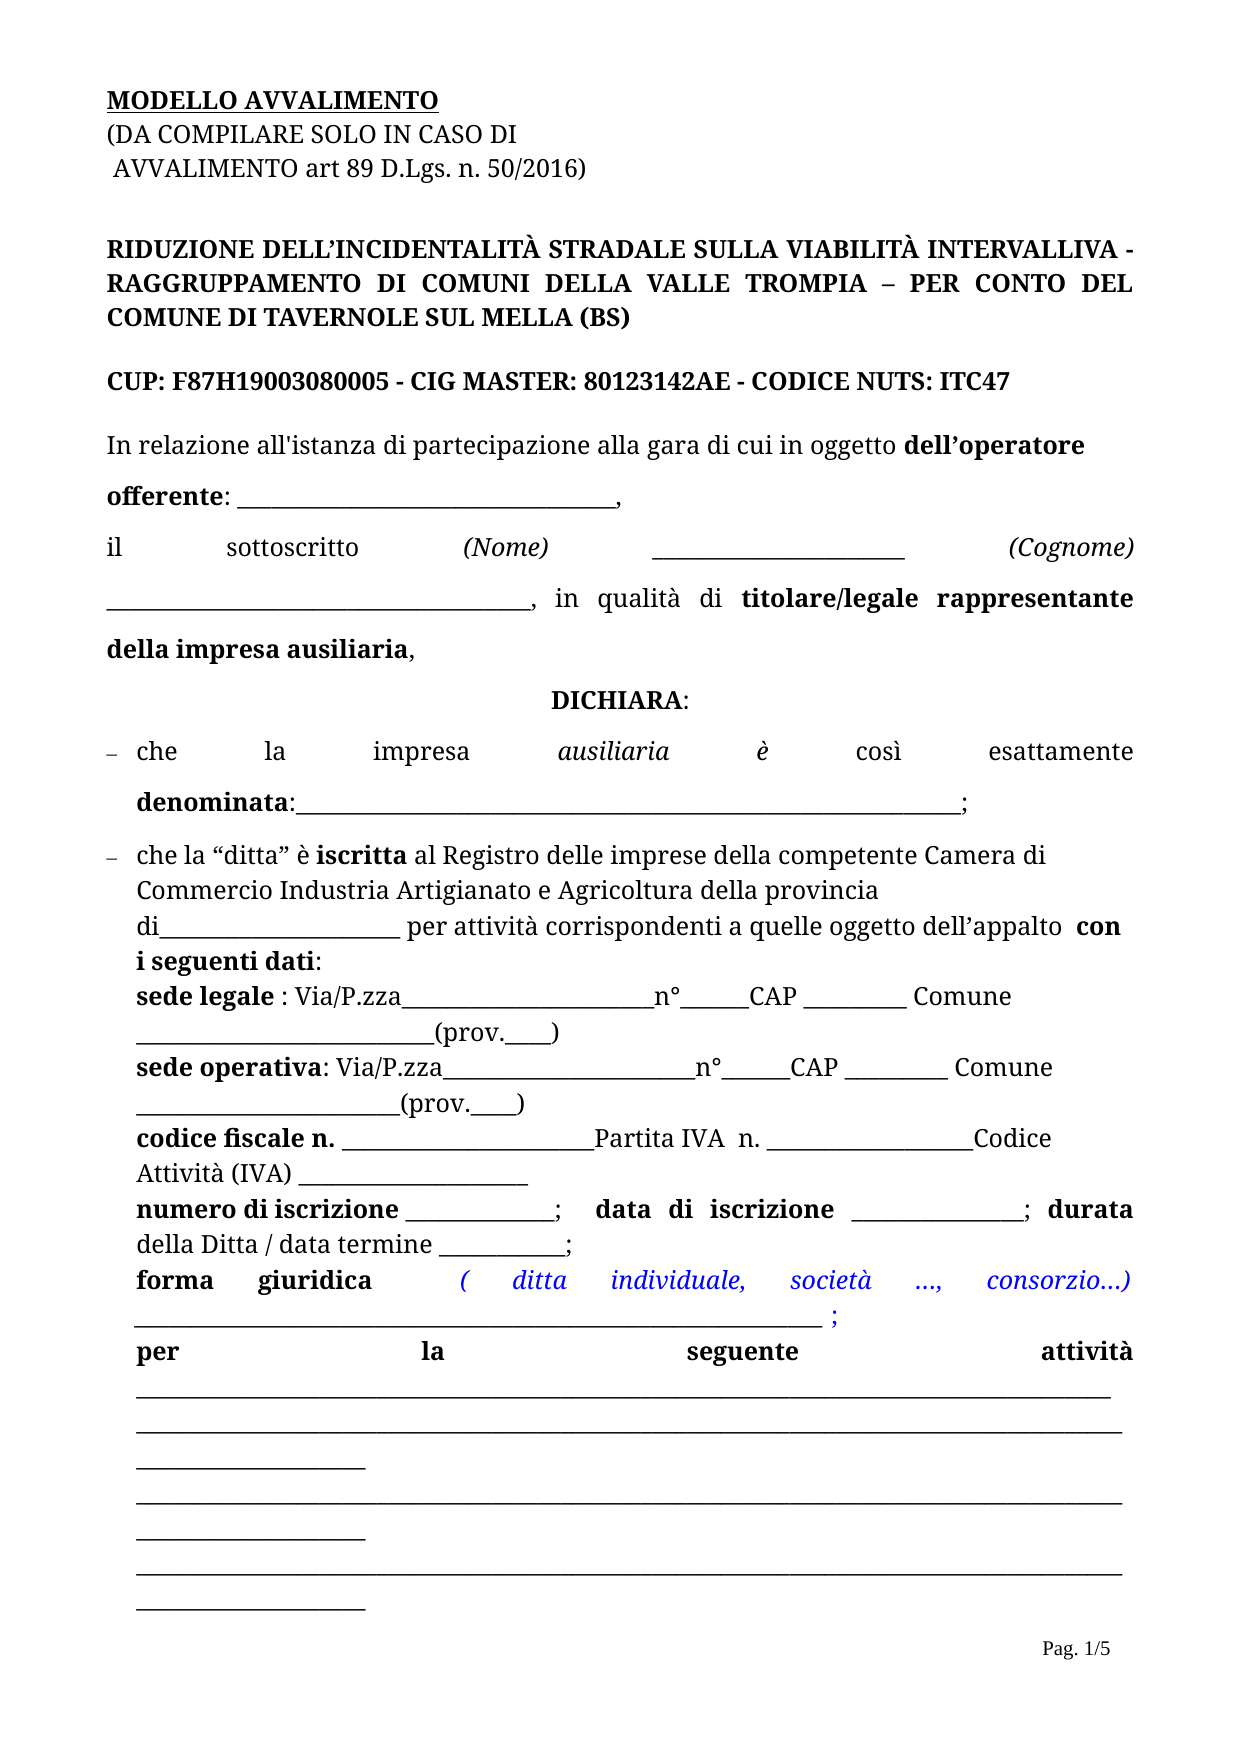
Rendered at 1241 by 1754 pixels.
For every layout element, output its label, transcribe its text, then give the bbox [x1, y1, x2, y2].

text DICHIARA: [106, 683, 1134, 717]
text __________________________________________________________________________________________________________ [136, 1473, 1134, 1544]
text __________________________________________________________________________________________________________ [136, 1402, 1134, 1473]
text CUP: F87H19003080005 - CIG MASTER: 80123142AE - CODICE NUTS: ITC47 [106, 364, 1134, 398]
text il sottoscritto (Nome) ______________________ (Cognome) _____________________________________, in qualità di titolare/legale rappresentante della impresa ausiliaria, [106, 529, 1134, 666]
text AVVALIMENTO art 89 D.Lgs. n. 50/2016) [106, 151, 1134, 185]
list che la “ditta” è iscritta al Registro delle imprese della competente Camera di Commercio Industria Artigianato e Agricoltura della provincia di_____________________ per attività corrispondenti a quelle oggetto dell’appalto con i seguenti dati: sede legale : Via/P.zza______________________n°______CAP _________ Comune __________________________(prov.____) [106, 836, 1134, 1048]
text RIDUZIONE DELL’INCIDENTALITÀ STRADALE SULLA VIABILITÀ INTERVALLIVA - RAGGRUPPAMENTO DI COMUNI DELLA VALLE TROMPIA – PER CONTO DEL COMUNE DI TAVERNOLE SUL MELLA (BS) [106, 232, 1134, 334]
list che la impresa ausiliaria è così esattamente denominata:__________________________________________________________; [106, 734, 1134, 819]
text In relazione all'istanza di partecipazione alla gara di cui in oggetto dell’operatore offerente: _________________________________, [106, 427, 1134, 512]
text (DA COMPILARE SOLO IN CASO DI [106, 117, 1134, 151]
text __________________________________________________________________________________________________________ [136, 1544, 1134, 1615]
text codice fiscale n. ______________________Partita IVA n. __________________Codice Attività (IVA) ____________________ [136, 1119, 1134, 1190]
text numero di iscrizione _____________; data di iscrizione _______________; durata della Ditta / data termine ___________; [136, 1190, 1134, 1261]
text MODELLO AVVALIMENTO [106, 83, 1134, 117]
text sede operativa: Via/P.zza______________________n°______CAP _________ Comune _______________________(prov.____) [136, 1048, 1134, 1119]
text forma giuridica ( ditta individuale, società …, consorzio…) ____________________________________________________________ ; [136, 1261, 1134, 1332]
text per la seguente attività _____________________________________________________________________________________ [136, 1332, 1134, 1402]
